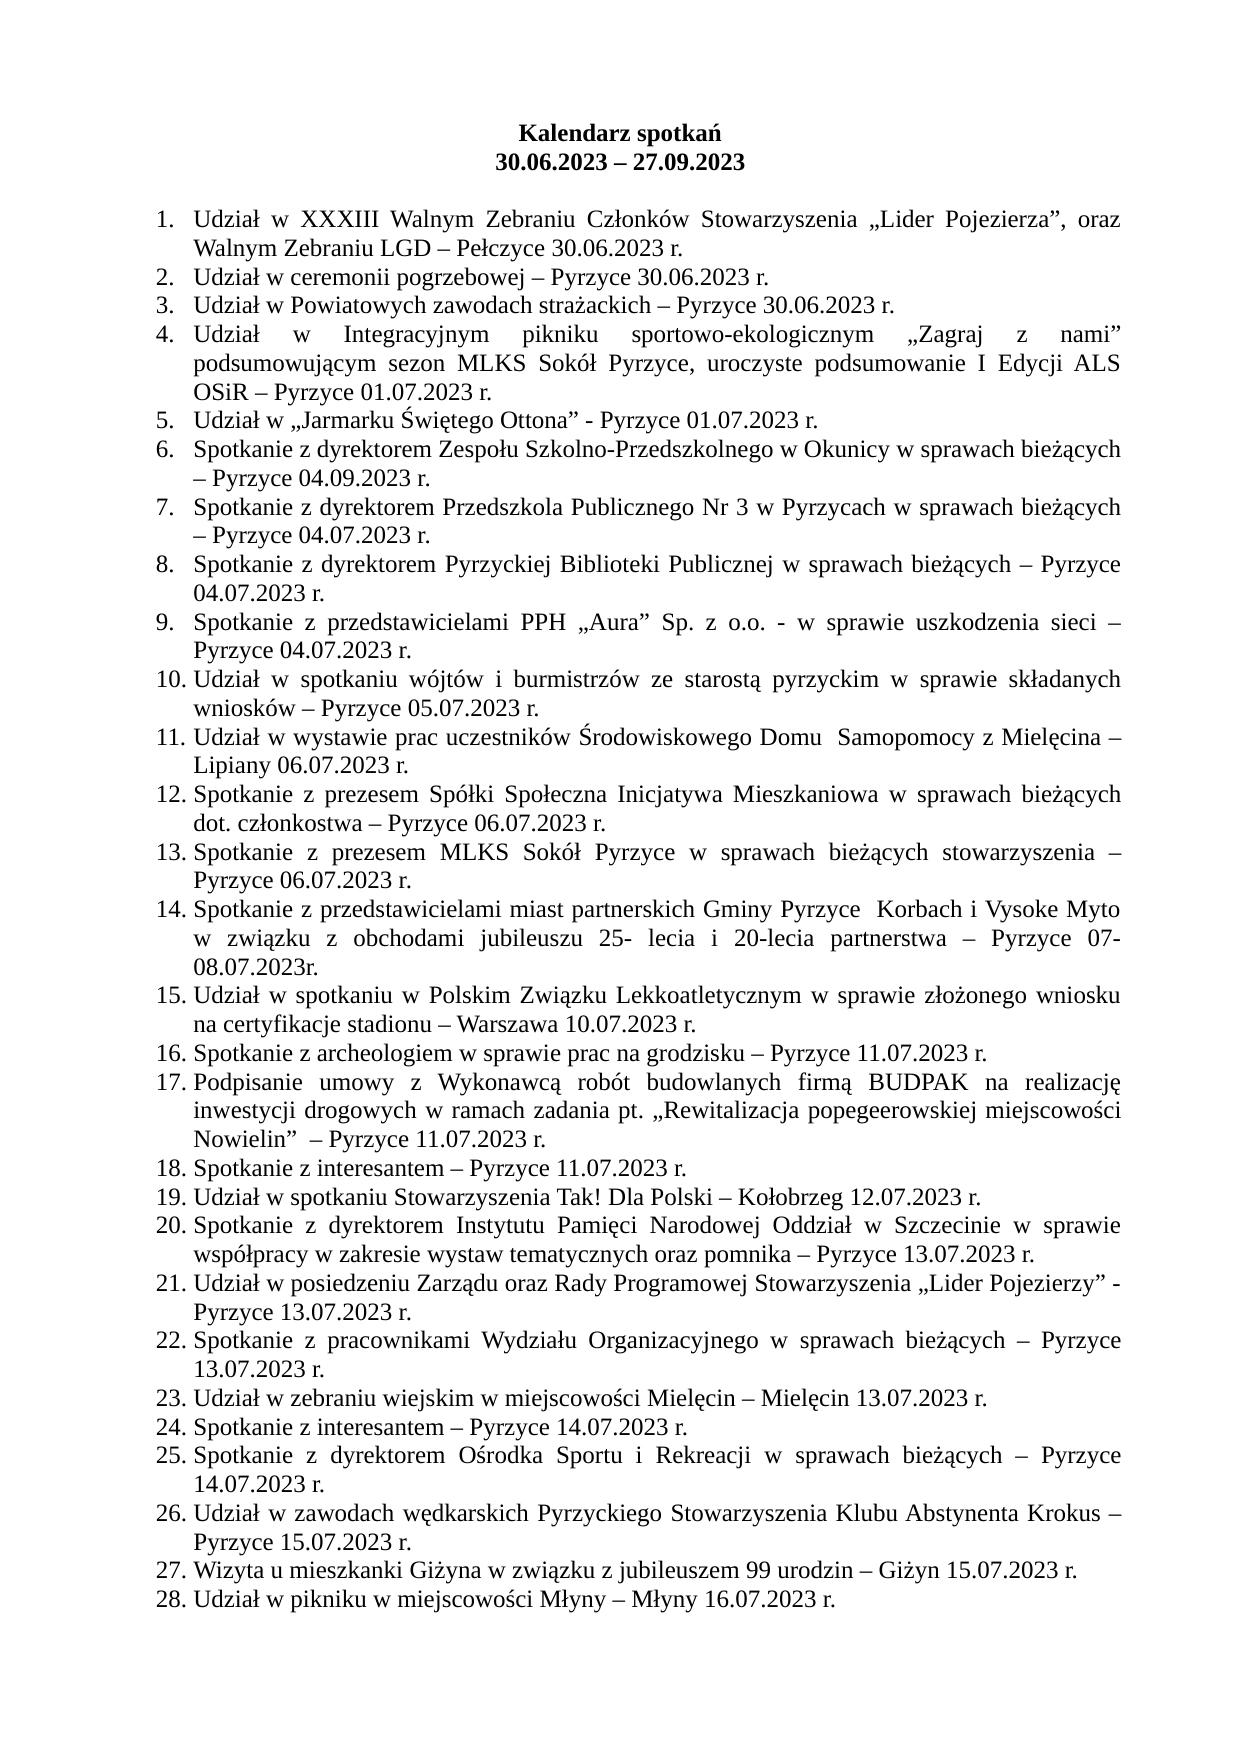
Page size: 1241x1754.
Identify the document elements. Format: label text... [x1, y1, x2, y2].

list Spotkanie z interesantem – Pyrzyce 11.07.2023 r. [156, 1153, 1122, 1182]
list Udział w zebraniu wiejskim w miejscowości Mielęcin – Mielęcin 13.07.2023 r. [156, 1383, 1122, 1412]
list Spotkanie z dyrektorem Pyrzyckiej Biblioteki Publicznej w sprawach bieżących – Pyrzyce 04.07.2023 r. [156, 549, 1122, 607]
list Wizyta u mieszkanki Giżyna w związku z jubileuszem 99 urodzin – Giżyn 15.07.2023 r. [156, 1556, 1122, 1584]
list Udział w pikniku w miejscowości Młyny – Młyny 16.07.2023 r. [156, 1584, 1122, 1613]
list Spotkanie z dyrektorem Ośrodka Sportu i Rekreacji w sprawach bieżących – Pyrzyce 14.07.2023 r. [156, 1441, 1122, 1498]
list Udział w zawodach wędkarskich Pyrzyckiego Stowarzyszenia Klubu Abstynenta Krokus – Pyrzyce 15.07.2023 r. [156, 1498, 1122, 1556]
list Spotkanie z pracownikami Wydziału Organizacyjnego w sprawach bieżących – Pyrzyce 13.07.2023 r. [156, 1326, 1122, 1383]
list Spotkanie z dyrektorem Przedszkola Publicznego Nr 3 w Pyrzycach w sprawach bieżących – Pyrzyce 04.07.2023 r. [156, 492, 1122, 549]
list Udział w Powiatowych zawodach strażackich – Pyrzyce 30.06.2023 r. [156, 291, 1122, 319]
text Kalendarz spotkań [118, 118, 1122, 147]
text 30.06.2023 – 27.09.2023 [118, 147, 1122, 176]
list Spotkanie z archeologiem w sprawie prac na grodzisku – Pyrzyce 11.07.2023 r. [156, 1038, 1122, 1067]
list Udział w spotkaniu w Polskim Związku Lekkoatletycznym w sprawie złożonego wniosku na certyfikacje stadionu – Warszawa 10.07.2023 r. [156, 981, 1122, 1038]
list Udział w spotkaniu Stowarzyszenia Tak! Dla Polski – Kołobrzeg 12.07.2023 r. [156, 1182, 1122, 1211]
list Spotkanie z przedstawicielami PPH „Aura” Sp. z o.o. - w sprawie uszkodzenia sieci – Pyrzyce 04.07.2023 r. [156, 607, 1122, 664]
list Udział w XXXIII Walnym Zebraniu Członków Stowarzyszenia „Lider Pojezierza”, oraz Walnym Zebraniu LGD – Pełczyce 30.06.2023 r. [156, 204, 1122, 262]
list Udział w wystawie prac uczestników Środowiskowego Domu Samopomocy z Mielęcina – Lipiany 06.07.2023 r. [156, 722, 1122, 779]
list Spotkanie z interesantem – Pyrzyce 14.07.2023 r. [156, 1412, 1122, 1441]
list Spotkanie z dyrektorem Zespołu Szkolno-Przedszkolnego w Okunicy w sprawach bieżących – Pyrzyce 04.09.2023 r. [156, 434, 1122, 492]
list Udział w Integracyjnym pikniku sportowo-ekologicznym „Zagraj z nami” podsumowującym sezon MLKS Sokół Pyrzyce, uroczyste podsumowanie I Edycji ALS OSiR – Pyrzyce 01.07.2023 r. [156, 319, 1122, 406]
list Spotkanie z prezesem Spółki Społeczna Inicjatywa Mieszkaniowa w sprawach bieżących dot. członkostwa – Pyrzyce 06.07.2023 r. [156, 779, 1122, 837]
list Spotkanie z dyrektorem Instytutu Pamięci Narodowej Oddział w Szczecinie w sprawie współpracy w zakresie wystaw tematycznych oraz pomnika – Pyrzyce 13.07.2023 r. [156, 1211, 1122, 1268]
list Podpisanie umowy z Wykonawcą robót budowlanych firmą BUDPAK na realizację inwestycji drogowych w ramach zadania pt. „Rewitalizacja popegeerowskiej miejscowości Nowielin” – Pyrzyce 11.07.2023 r. [156, 1067, 1122, 1153]
list Udział w posiedzeniu Zarządu oraz Rady Programowej Stowarzyszenia „Lider Pojezierzy” - Pyrzyce 13.07.2023 r. [156, 1268, 1122, 1326]
list Udział w „Jarmarku Świętego Ottona” - Pyrzyce 01.07.2023 r. [156, 406, 1122, 434]
list Spotkanie z prezesem MLKS Sokół Pyrzyce w sprawach bieżących stowarzyszenia – Pyrzyce 06.07.2023 r. [156, 837, 1122, 894]
list Udział w spotkaniu wójtów i burmistrzów ze starostą pyrzyckim w sprawie składanych wniosków – Pyrzyce 05.07.2023 r. [156, 664, 1122, 722]
list Udział w ceremonii pogrzebowej – Pyrzyce 30.06.2023 r. [156, 262, 1122, 291]
list Spotkanie z przedstawicielami miast partnerskich Gminy Pyrzyce Korbach i Vysoke Myto w związku z obchodami jubileuszu 25- lecia i 20-lecia partnerstwa – Pyrzyce 07-08.07.2023r. [156, 894, 1122, 981]
